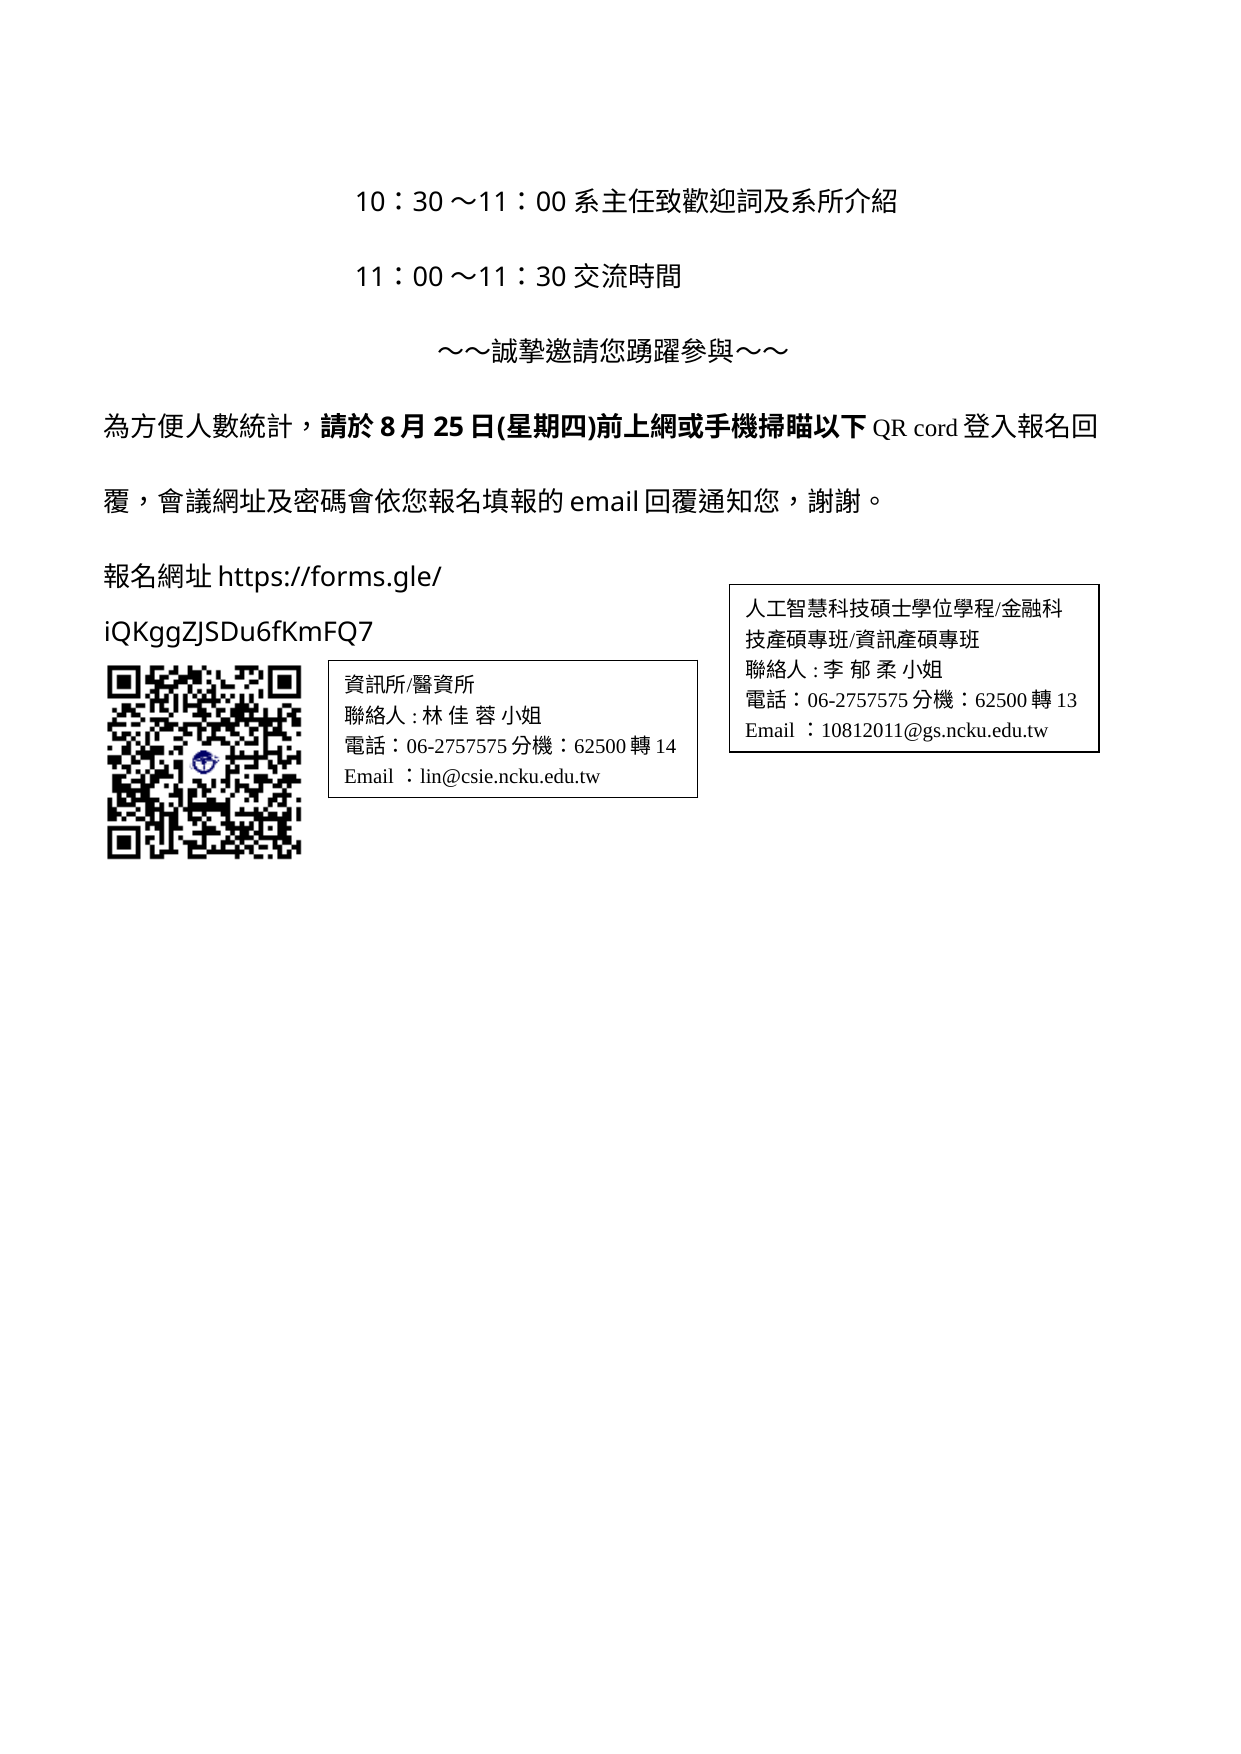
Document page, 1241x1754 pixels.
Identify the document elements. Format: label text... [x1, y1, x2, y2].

text Email ：10812011@gs.ncku.edu.tw [745, 713, 1083, 744]
text 聯絡人 : 李 郁 柔 小姐 [745, 653, 1083, 683]
text 人工智慧科技碩士學位學程/金融科技產碩專班/資訊產碩專班 [745, 593, 1083, 653]
text 資訊所/醫資所 [344, 669, 682, 699]
text 10：30 ～11：00 系主任致歡迎詞及系所介紹 [354, 162, 1122, 237]
text Email ：lin@csie.ncku.edu.tw [344, 759, 682, 789]
text ～～誠摯邀請您踴躍參與～～ [103, 312, 1122, 387]
text 11：00 ～11：30 交流時間 [354, 237, 1122, 312]
text 聯絡人 : 林 佳 蓉 小姐 [344, 699, 682, 729]
text 電話：06-2757575分機：62500轉13 [745, 683, 1083, 713]
text 報名網址https://forms.gle/iQKggZJSDu6fKmFQ7 [103, 537, 1122, 753]
picture [103, 661, 306, 864]
text 為方便人數統計，請於8月25日(星期四)前上網或手機掃瞄以下QR cord登入報名回覆，會議網址及密碼會依您報名填報的email回覆通知您，謝謝。 [103, 387, 1122, 537]
text 電話：06-2757575分機：62500轉14 [344, 729, 682, 759]
